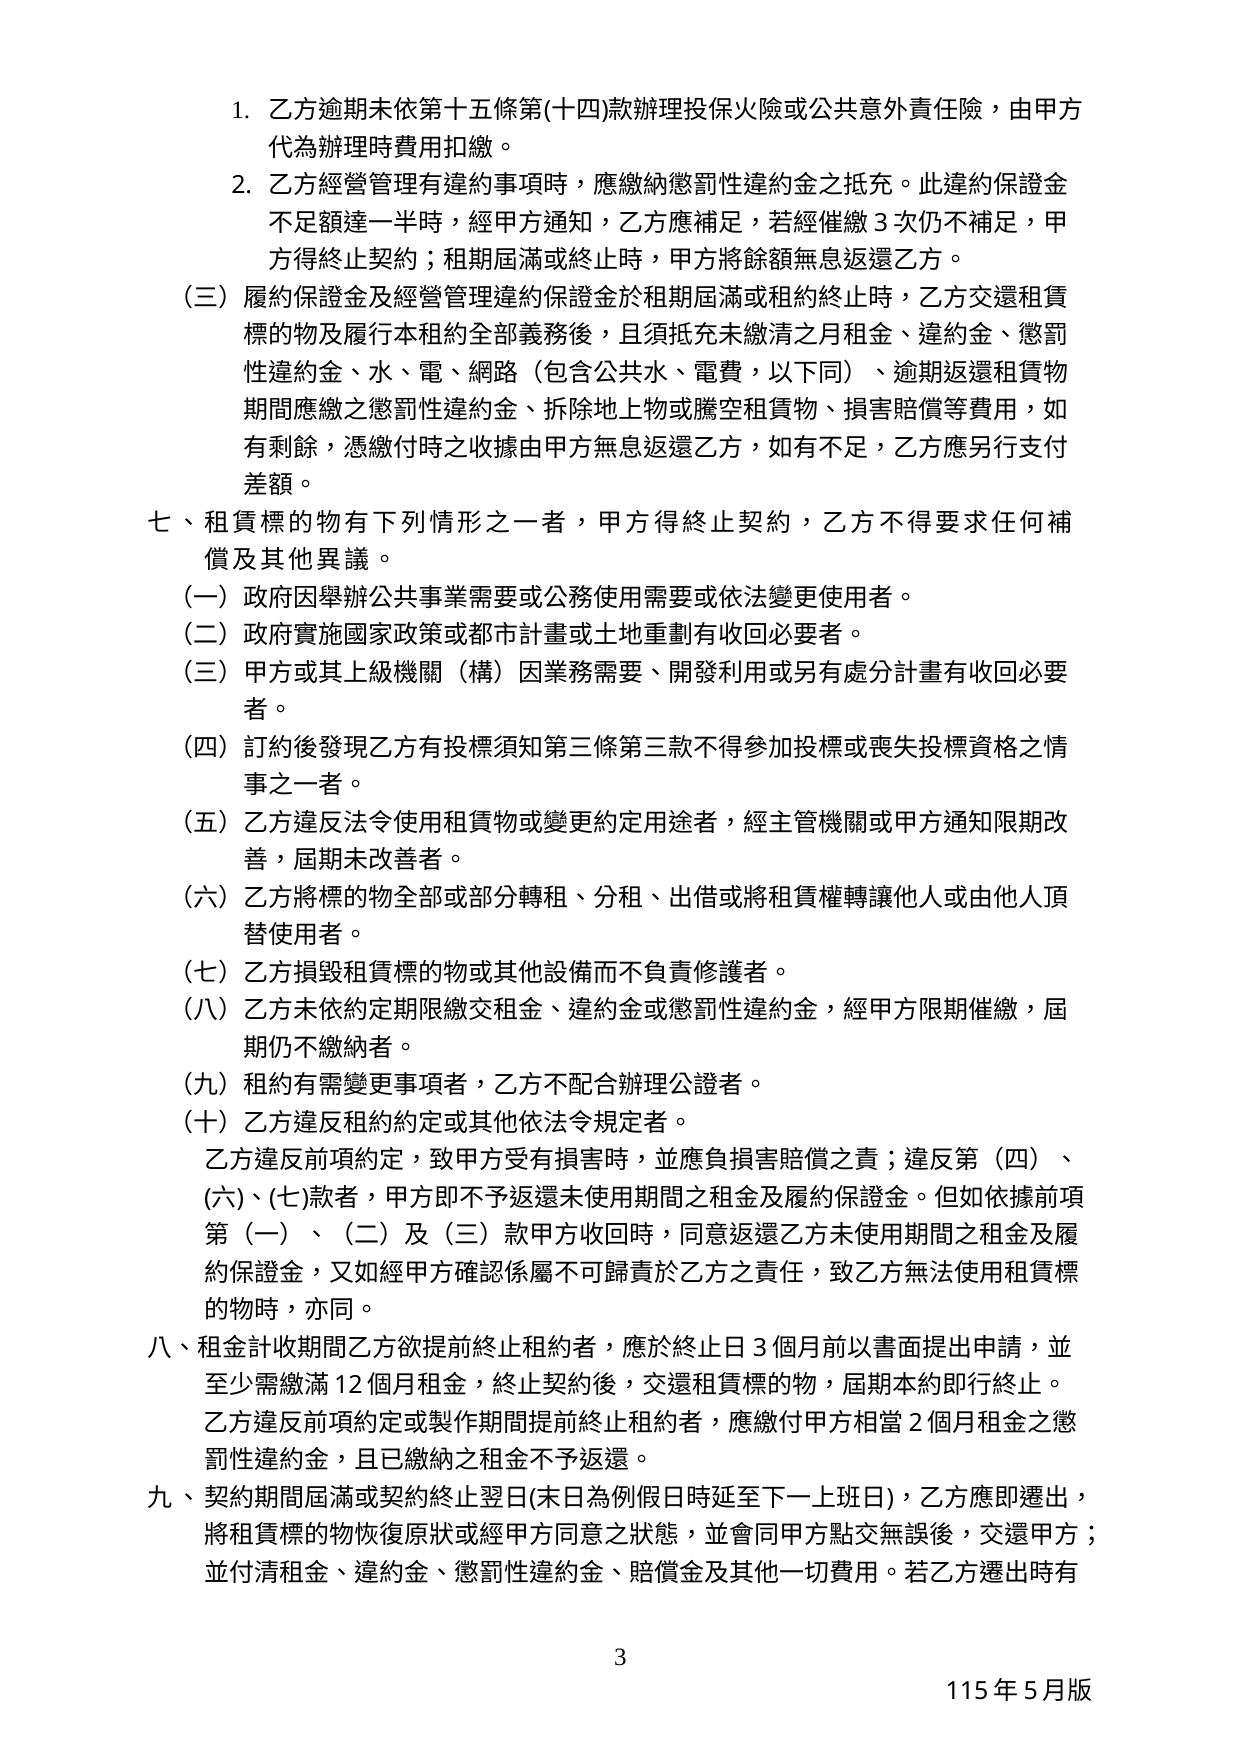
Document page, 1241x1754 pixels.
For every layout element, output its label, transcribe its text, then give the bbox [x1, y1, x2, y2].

list 租賃標的物有下列情形之一者，甲方得終止契約，乙方不得要求任何補償及其他異議。 [148, 501, 1092, 576]
list 乙方未依約定期限繳交租金、違約金或懲罰性違約金，經甲方限期催繳，屆期仍不繳納者。 [168, 989, 1092, 1064]
list 乙方將標的物全部或部分轉租、分租、出借或將租賃權轉讓他人或由他人頂替使用者。 [168, 876, 1092, 951]
list 租約有需變更事項者，乙方不配合辦理公證者。 [168, 1064, 1092, 1101]
list 乙方逾期未依第十五條第(十四)款辦理投保火險或公共意外責任險，由甲方代為辦理時費用扣繳。 [231, 89, 1092, 164]
text 乙方違反前項約定或製作期間提前終止租約者，應繳付甲方相當2個月租金之懲罰性違約金，且已繳納之租金不予返還。 [203, 1401, 1092, 1476]
list 乙方損毀租賃標的物或其他設備而不負責修護者。 [168, 951, 1092, 989]
list 契約期間屆滿或契約終止翌日(末日為例假日時延至下一上班日)，乙方應即遷出，將租賃標的物恢復原狀或經甲方同意之狀態，並會同甲方點交無誤後，交還甲方；並付清租金、違約金、懲罰性違約金、賠償金及其他一切費用。若乙方遷出時有任何物品留置不搬，乙方同意不論價值高低均視為拋棄其物所有權，逕由甲方處理，所需費用由乙方負擔，乙方不得異議。 [148, 1476, 1092, 1589]
list 乙方經營管理有違約事項時，應繳納懲罰性違約金之抵充。此違約保證金不足額達一半時，經甲方通知，乙方應補足，若經催繳3次仍不補足，甲方得終止契約；租期屆滿或終止時，甲方將餘額無息返還乙方。 [231, 164, 1092, 276]
list 履約保證金及經營管理違約保證金於租期屆滿或租約終止時，乙方交還租賃標的物及履行本租約全部義務後，且須抵充未繳清之月租金、違約金、懲罰性違約金、水、電、網路（包含公共水、電費，以下同）、逾期返還租賃物期間應繳之懲罰性違約金、拆除地上物或騰空租賃物、損害賠償等費用，如有剩餘，憑繳付時之收據由甲方無息返還乙方，如有不足，乙方應另行支付差額。 [168, 276, 1092, 501]
list 乙方違反法令使用租賃物或變更約定用途者，經主管機關或甲方通知限期改善，屆期未改善者。 [168, 801, 1092, 876]
list 政府實施國家政策或都市計畫或土地重劃有收回必要者。 [168, 614, 1092, 651]
list 政府因舉辦公共事業需要或公務使用需要或依法變更使用者。 [168, 576, 1092, 614]
text 乙方違反前項約定，致甲方受有損害時，並應負損害賠償之責；違反第（四）、(六)、(七)款者，甲方即不予返還未使用期間之租金及履約保證金。但如依據前項第（一）、（二）及（三）款甲方收回時，同意返還乙方未使用期間之租金及履約保證金，又如經甲方確認係屬不可歸責於乙方之責任，致乙方無法使用租賃標的物時，亦同。 [204, 1139, 1092, 1326]
list 租金計收期間乙方欲提前終止租約者，應於終止日3個月前以書面提出申請，並至少需繳滿12個月租金，終止契約後，交還租賃標的物，屆期本約即行終止。 [148, 1326, 1092, 1401]
list 乙方違反租約約定或其他依法令規定者。 [168, 1101, 1092, 1139]
list 甲方或其上級機關（構）因業務需要、開發利用或另有處分計畫有收回必要者。 [168, 651, 1092, 726]
list 訂約後發現乙方有投標須知第三條第三款不得參加投標或喪失投標資格之情事之一者。 [168, 726, 1092, 801]
